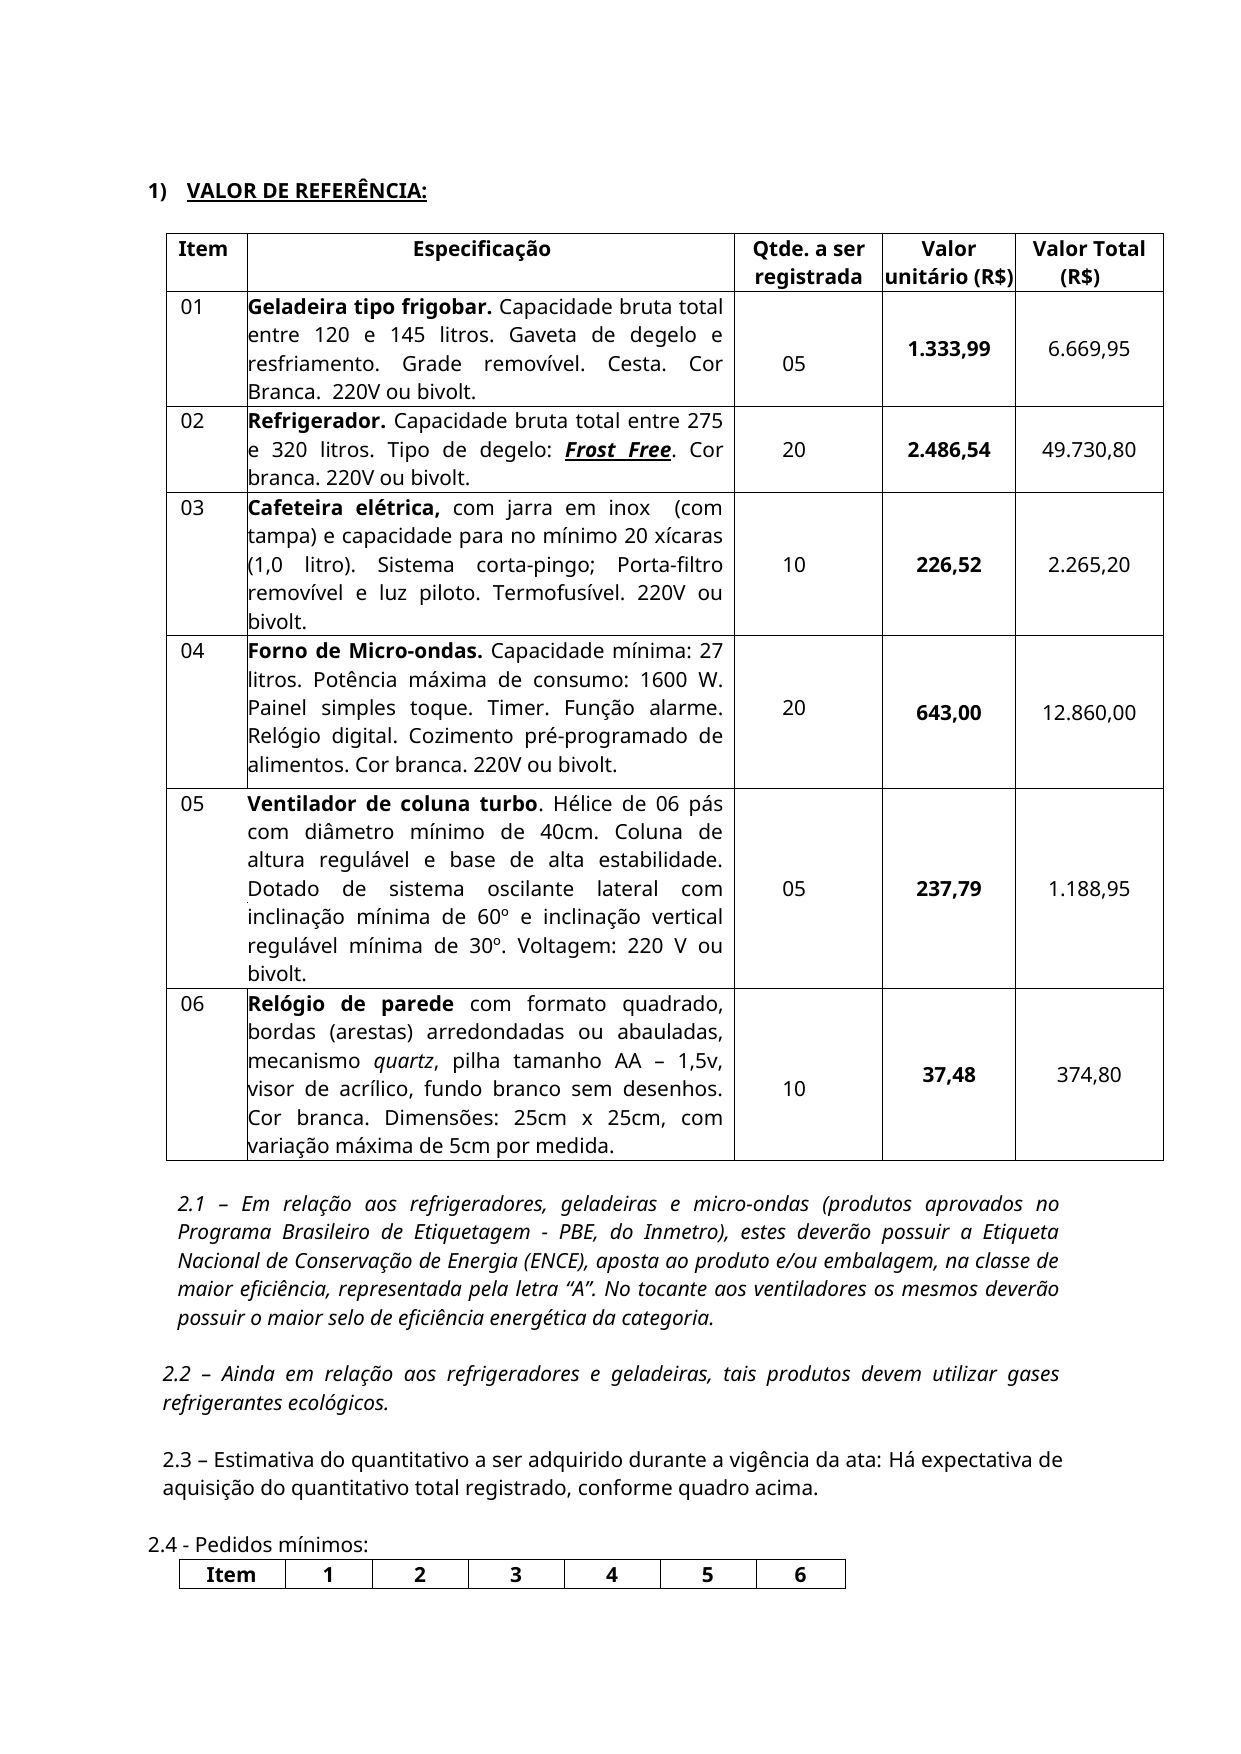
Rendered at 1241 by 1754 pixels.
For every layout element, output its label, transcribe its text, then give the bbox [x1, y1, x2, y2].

table_header Valor unitário (R$) [883, 234, 1015, 291]
table_cell 04 [167, 636, 247, 788]
table_cell 226,52 [883, 493, 1015, 635]
table_cell Forno de Micro-ondas. Capacidade mínima: 27 litros. Potência máxima de consumo: 1600 W. Painel simples toque. Timer. Função alarme. Relógio digital. Cozimento pré-programado de alimentos. Cor branca. 220V ou bivolt. [248, 636, 734, 788]
table_cell 05 [167, 789, 247, 988]
table_cell 05 [735, 789, 882, 988]
table_header 1 [286, 1560, 372, 1588]
text 2.2 – Ainda em relação aos refrigeradores e geladeiras, tais produtos devem utilizar gases refrigerantes ecológicos. [162, 1359, 1063, 1416]
table_cell 03 [167, 493, 247, 635]
table_cell 20 [735, 407, 882, 492]
table_cell Ventilador de coluna turbo. Hélice de 06 pás com diâmetro mínimo de 40cm. Coluna de altura regulável e base de alta estabilidade. Dotado de sistema oscilante lateral com inclinação mínima de 60º e inclinação vertical regulável mínima de 30º. Voltagem: 220 V ou bivolt. [248, 789, 734, 988]
table_cell 237,79 [883, 789, 1015, 988]
table_header 4 [565, 1560, 660, 1588]
table_cell 2.486,54 [883, 407, 1015, 492]
table_cell 12.860,00 [1016, 636, 1163, 788]
table_header Valor Total (R$) [1016, 234, 1163, 291]
table_header Qtde. a ser registrada [735, 234, 882, 291]
table_header 3 [469, 1560, 564, 1588]
table_cell 05 [735, 292, 882, 406]
text 2.4 - Pedidos mínimos: [148, 1530, 1063, 1559]
table_cell 374,80 [1016, 989, 1163, 1159]
table_cell 1.333,99 [883, 292, 1015, 406]
table_cell 10 [735, 989, 882, 1159]
table_cell 6.669,95 [1016, 292, 1163, 406]
table_cell 643,00 [883, 636, 1015, 788]
table_header Item [180, 1560, 285, 1588]
list VALOR DE REFERÊNCIA: [148, 176, 1063, 204]
table_cell Cafeteira elétrica, com jarra em inox (com tampa) e capacidade para no mínimo 20 xícaras (1,0 litro). Sistema corta-pingo; Porta-filtro removível e luz piloto. Termofusível. 220V ou bivolt. [248, 493, 734, 635]
text 2.1 – Em relação aos refrigeradores, geladeiras e micro-ondas (produtos aprovados no Programa Brasileiro de Etiquetagem - PBE, do Inmetro), estes deverão possuir a Etiqueta Nacional de Conservação de Energia (ENCE), aposta ao produto e/ou embalagem, na classe de maior eficiência, representada pela letra “A”. No tocante aos ventiladores os mesmos deverão possuir o maior selo de eficiência energética da categoria. [177, 1189, 1063, 1331]
table_cell 01 [167, 292, 247, 406]
table_cell 02 [167, 407, 247, 492]
table_header 6 [757, 1560, 845, 1588]
table_cell Refrigerador. Capacidade bruta total entre 275 e 320 litros. Tipo de degelo: Frost Free. Cor branca. 220V ou bivolt. [248, 407, 734, 492]
table_header 2 [373, 1560, 468, 1588]
table_cell 20 [735, 636, 882, 788]
table_cell Relógio de parede com formato quadrado, bordas (arestas) arredondadas ou abauladas, mecanismo quartz, pilha tamanho AA – 1,5v, visor de acrílico, fundo branco sem desenhos. Cor branca. Dimensões: 25cm x 25cm, com variação máxima de 5cm por medida. [248, 989, 734, 1159]
table_header 5 [661, 1560, 756, 1588]
text 2.3 – Estimativa do quantitativo a ser adquirido durante a vigência da ata: Há expectativa de aquisição do quantitativo total registrado, conforme quadro acima. [162, 1445, 1063, 1502]
table_cell 10 [735, 493, 882, 635]
table_cell Geladeira tipo frigobar. Capacidade bruta total entre 120 e 145 litros. Gaveta de degelo e resfriamento. Grade removível. Cesta. Cor Branca. 220V ou bivolt. [248, 292, 734, 406]
table_cell 06 [167, 989, 247, 1159]
table_header Item [167, 234, 247, 291]
table_header Especificação [248, 234, 734, 291]
table_cell 1.188,95 [1016, 789, 1163, 988]
table_cell 37,48 [883, 989, 1015, 1159]
table_cell 49.730,80 [1016, 407, 1163, 492]
table_cell 2.265,20 [1016, 493, 1163, 635]
